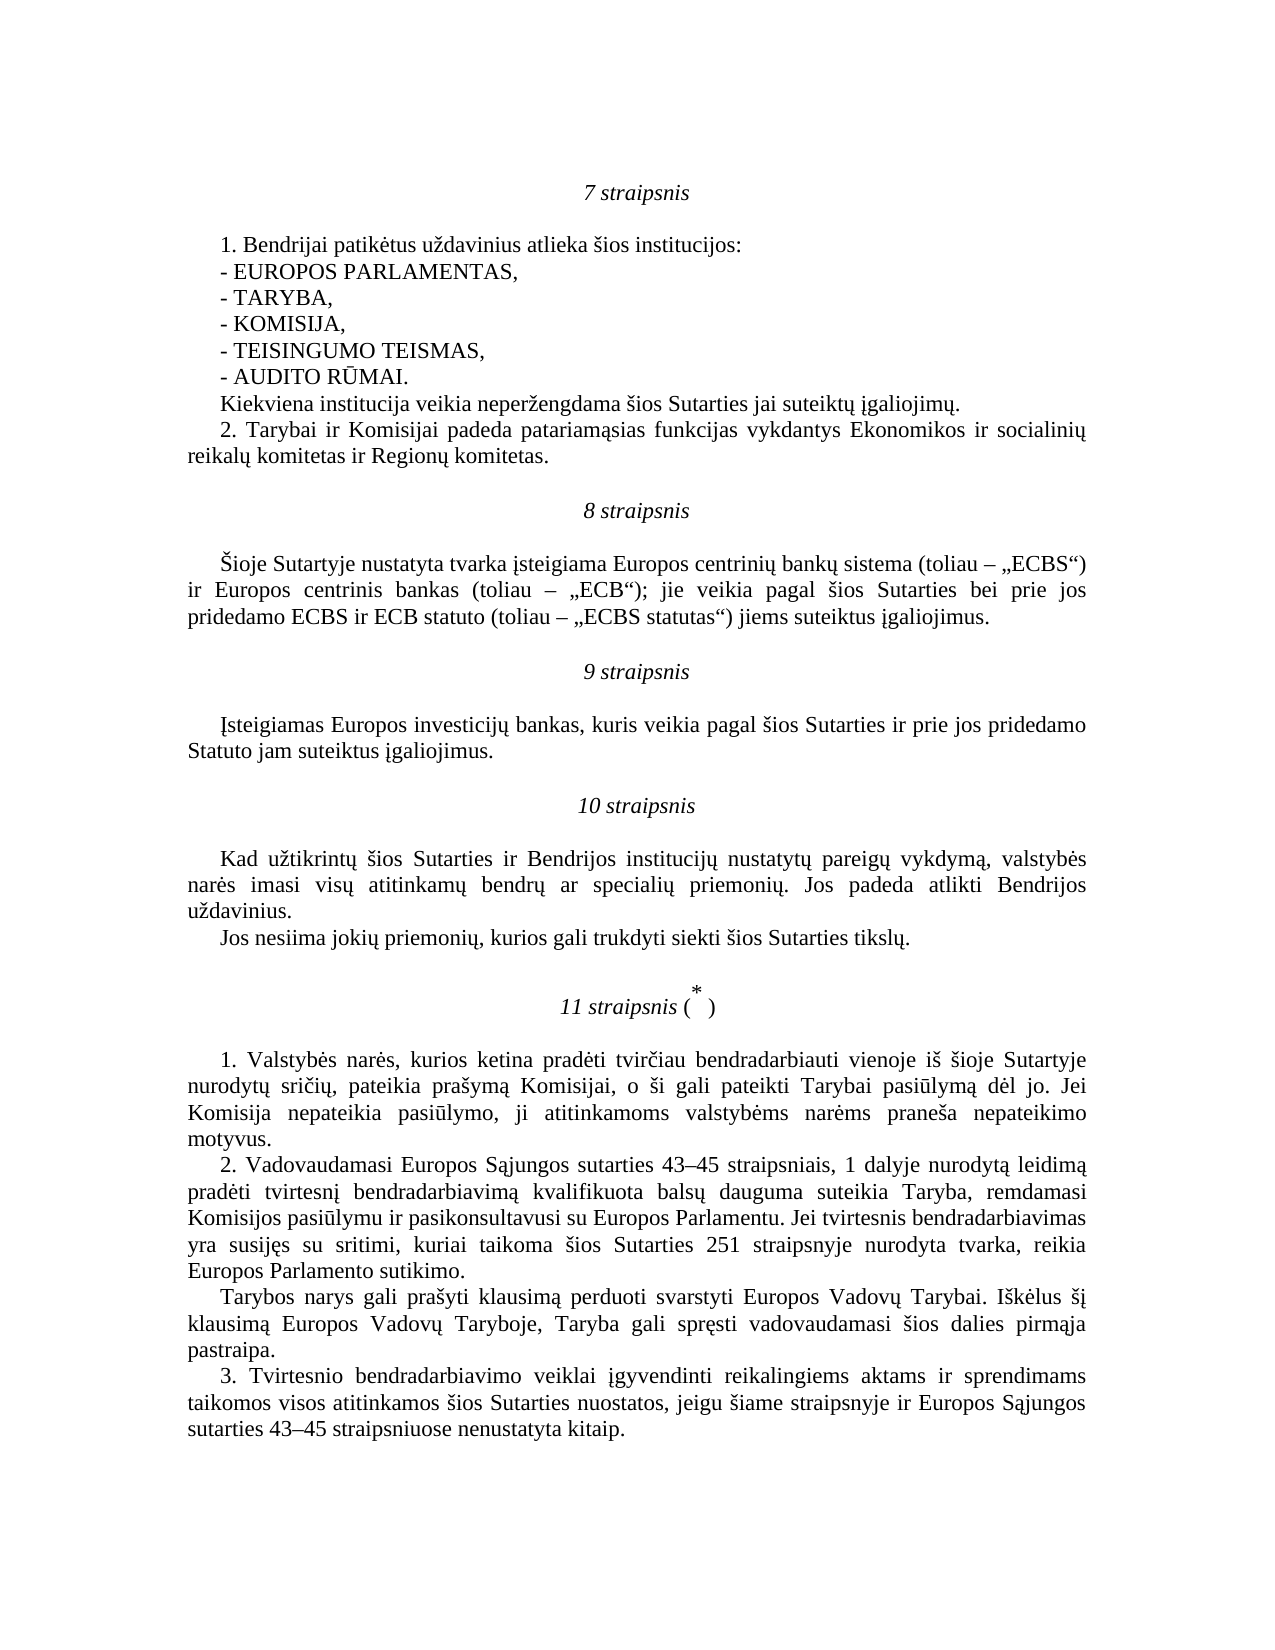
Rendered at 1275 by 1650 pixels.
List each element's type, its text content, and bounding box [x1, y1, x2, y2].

text 2. Tarybai ir Komisijai padeda patariamąsias funkcijas vykdantys Ekonomikos ir socialinių reikalų komitetas ir Regionų komitetas. [187, 416, 1088, 469]
text 7 straipsnis [187, 179, 1088, 205]
text Tarybos narys gali prašyti klausimą perduoti svarstyti Europos Vadovų Tarybai. Iškėlus šį klausimą Europos Vadovų Taryboje, Taryba gali spręsti vadovaudamasi šios dalies pirmąja pastraipa. [187, 1283, 1088, 1362]
text 1. Valstybės narės, kurios ketina pradėti tvirčiau bendradarbiauti vienoje iš šioje Sutartyje nurodytų sričių, pateikia prašymą Komisijai, o ši gali pateikti Tarybai pasiūlymą dėl jo. Jei Komisija nepateikia pasiūlymo, ji atitinkamoms valstybėms narėms praneša nepateikimo motyvus. [187, 1046, 1088, 1152]
text 11 straipsnis (* ) [187, 979, 1088, 1020]
text - AUDITO RŪMAI. [187, 363, 1088, 389]
text 3. Tvirtesnio bendradarbiavimo veiklai įgyvendinti reikalingiems aktams ir sprendimams taikomos visos atitinkamos šios Sutarties nuostatos, jeigu šiame straipsnyje ir Europos Sąjungos sutarties 43–45 straipsniuose nenustatyta kitaip. [187, 1362, 1088, 1441]
text 10 straipsnis [187, 792, 1088, 818]
text - TARYBA, [187, 284, 1088, 311]
text 9 straipsnis [187, 658, 1088, 684]
text Kad užtikrintų šios Sutarties ir Bendrijos institucijų nustatytų pareigų vykdymą, valstybės narės imasi visų atitinkamų bendrų ar specialių priemonių. Jos padeda atlikti Bendrijos uždavinius. [187, 845, 1088, 924]
text 2. Vadovaudamasi Europos Sąjungos sutarties 43–45 straipsniais, 1 dalyje nurodytą leidimą pradėti tvirtesnį bendradarbiavimą kvalifikuota balsų dauguma suteikia Taryba, remdamasi Komisijos pasiūlymu ir pasikonsultavusi su Europos Parlamentu. Jei tvirtesnis bendradarbiavimas yra susijęs su sritimi, kuriai taikoma šios Sutarties 251 straipsnyje nurodyta tvarka, reikia Europos Parlamento sutikimo. [187, 1152, 1088, 1283]
text - KOMISIJA, [187, 311, 1088, 337]
text Šioje Sutartyje nustatyta tvarka įsteigiama Europos centrinių bankų sistema (toliau – „ECBS“) ir Europos centrinis bankas (toliau – „ECB“); jie veikia pagal šios Sutarties bei prie jos pridedamo ECBS ir ECB statuto (toliau – „ECBS statutas“) jiems suteiktus įgaliojimus. [187, 550, 1088, 629]
text Įsteigiamas Europos investicijų bankas, kuris veikia pagal šios Sutarties ir prie jos pridedamo Statuto jam suteiktus įgaliojimus. [187, 711, 1088, 763]
text Kiekviena institucija veikia neperžengdama šios Sutarties jai suteiktų įgaliojimų. [187, 389, 1088, 416]
text - TEISINGUMO TEISMAS, [187, 337, 1088, 363]
text 8 straipsnis [187, 497, 1088, 524]
text 1. Bendrijai patikėtus uždavinius atlieka šios institucijos: [187, 231, 1088, 258]
text - EUROPOS PARLAMENTAS, [187, 258, 1088, 284]
text Jos nesiima jokių priemonių, kurios gali trukdyti siekti šios Sutarties tikslų. [187, 924, 1088, 950]
